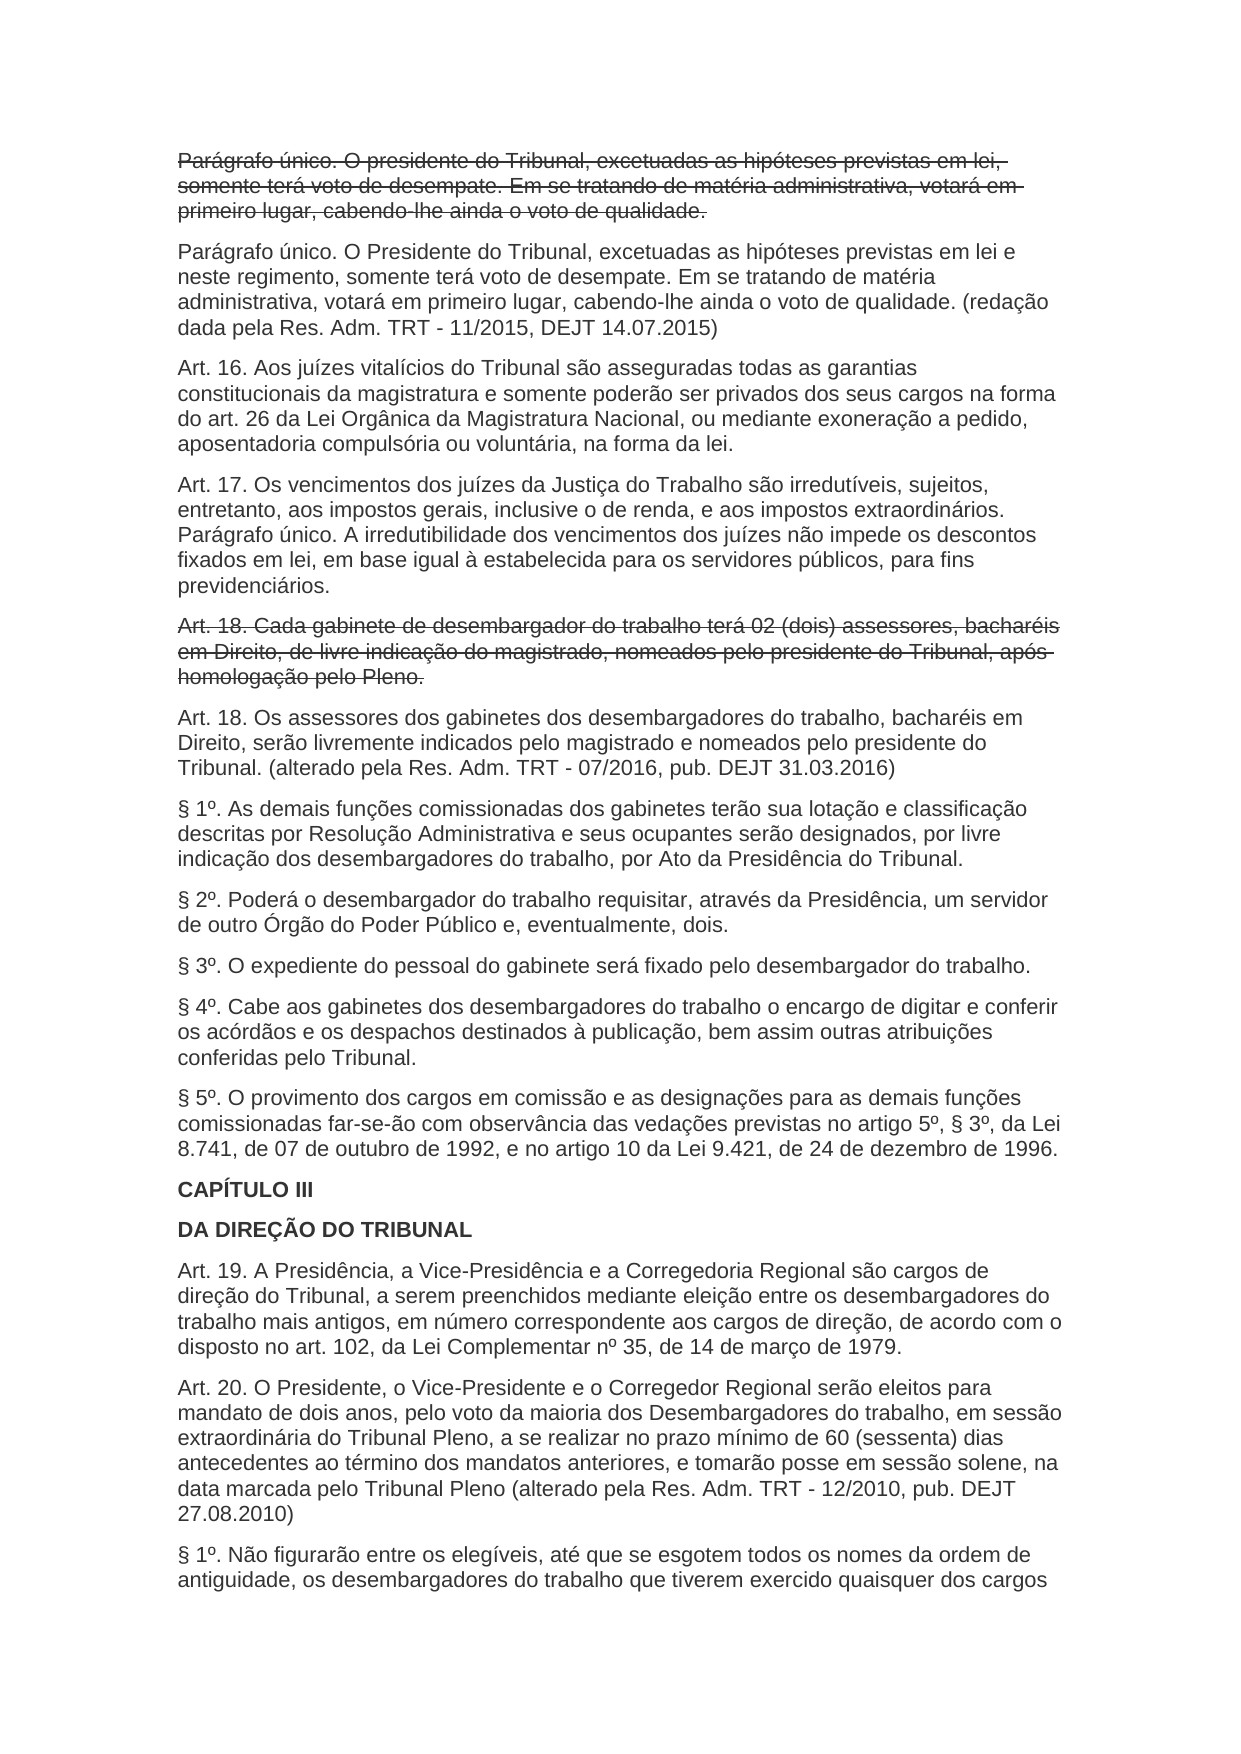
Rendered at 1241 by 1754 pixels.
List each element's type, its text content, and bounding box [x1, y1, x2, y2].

text § 3º. O expediente do pessoal do gabinete será fixado pelo desembargador do trabalho. [177, 953, 1063, 978]
text CAPÍTULO III [177, 1177, 1063, 1202]
text § 4º. Cabe aos gabinetes dos desembargadores do trabalho o encargo de digitar e conferir os acórdãos e os despachos destinados à publicação, bem assim outras atribuições conferidas pelo Tribunal. [177, 994, 1063, 1070]
text Art. 17. Os vencimentos dos juízes da Justiça do Trabalho são irredutíveis, sujeitos, entretanto, aos impostos gerais, inclusive o de renda, e aos impostos extraordinários. Parágrafo único. A irredutibilidade dos vencimentos dos juízes não impede os descontos fixados em lei, em base igual à estabelecida para os servidores públicos, para fins previdenciários. [177, 472, 1063, 598]
text § 1º. As demais funções comissionadas dos gabinetes terão sua lotação e classificação descritas por Resolução Administrativa e seus ocupantes serão designados, por livre indicação dos desembargadores do trabalho, por Ato da Presidência do Tribunal. [177, 796, 1063, 872]
text Art. 16. Aos juízes vitalícios do Tribunal são asseguradas todas as garantias constitucionais da magistratura e somente poderão ser privados dos seus cargos na forma do art. 26 da Lei Orgânica da Magistratura Nacional, ou mediante exoneração a pedido, aposentadoria compulsória ou voluntária, na forma da lei. [177, 355, 1063, 456]
text § 1º. Não figurarão entre os elegíveis, até que se esgotem todos os nomes da ordem de antiguidade, os desembargadores do trabalho que tiverem exercido quaisquer dos cargos [177, 1542, 1063, 1592]
text Parágrafo único. O Presidente do Tribunal, excetuadas as hipóteses previstas em lei e neste regimento, somente terá voto de desempate. Em se tratando de matéria administrativa, votará em primeiro lugar, cabendo-lhe ainda o voto de qualidade. (redação dada pela Res. Adm. TRT - 11/2015, DEJT 14.07.2015) [177, 239, 1063, 340]
text DA DIREÇÃO DO TRIBUNAL [177, 1217, 1063, 1243]
text Art. 20. O Presidente, o Vice-Presidente e o Corregedor Regional serão eleitos para mandato de dois anos, pelo voto da maioria dos Desembargadores do trabalho, em sessão extraordinária do Tribunal Pleno, a se realizar no prazo mínimo de 60 (sessenta) dias antecedentes ao término dos mandatos anteriores, e tomarão posse em sessão solene, na data marcada pelo Tribunal Pleno (alterado pela Res. Adm. TRT - 12/2010, pub. DEJT 27.08.2010) [177, 1375, 1063, 1526]
text § 5º. O provimento dos cargos em comissão e as designações para as demais funções comissionadas far-se-ão com observância das vedações previstas no artigo 5º, § 3º, da Lei 8.741, de 07 de outubro de 1992, e no artigo 10 da Lei 9.421, de 24 de dezembro de 1996. [177, 1085, 1063, 1161]
text § 2º. Poderá o desembargador do trabalho requisitar, através da Presidência, um servidor de outro Órgão do Poder Público e, eventualmente, dois. [177, 887, 1063, 938]
text Art. 19. A Presidência, a Vice-Presidência e a Corregedoria Regional são cargos de direção do Tribunal, a serem preenchidos mediante eleição entre os desembargadores do trabalho mais antigos, em número correspondente aos cargos de direção, de acordo com o disposto no art. 102, da Lei Complementar nº 35, de 14 de março de 1979. [177, 1258, 1063, 1359]
text Art. 18. Os assessores dos gabinetes dos desembargadores do trabalho, bacharéis em Direito, serão livremente indicados pelo magistrado e nomeados pelo presidente do Tribunal. (alterado pela Res. Adm. TRT - 07/2016, pub. DEJT 31.03.2016) [177, 705, 1063, 780]
text Parágrafo único. O presidente do Tribunal, excetuadas as hipóteses previstas em lei, somente terá voto de desempate. Em se tratando de matéria administrativa, votará em primeiro lugar, cabendo-lhe ainda o voto de qualidade. [177, 148, 1063, 223]
text Art. 18. Cada gabinete de desembargador do trabalho terá 02 (dois) assessores, bacharéis em Direito, de livre indicação do magistrado, nomeados pelo presidente do Tribunal, após homologação pelo Pleno. [177, 613, 1063, 689]
